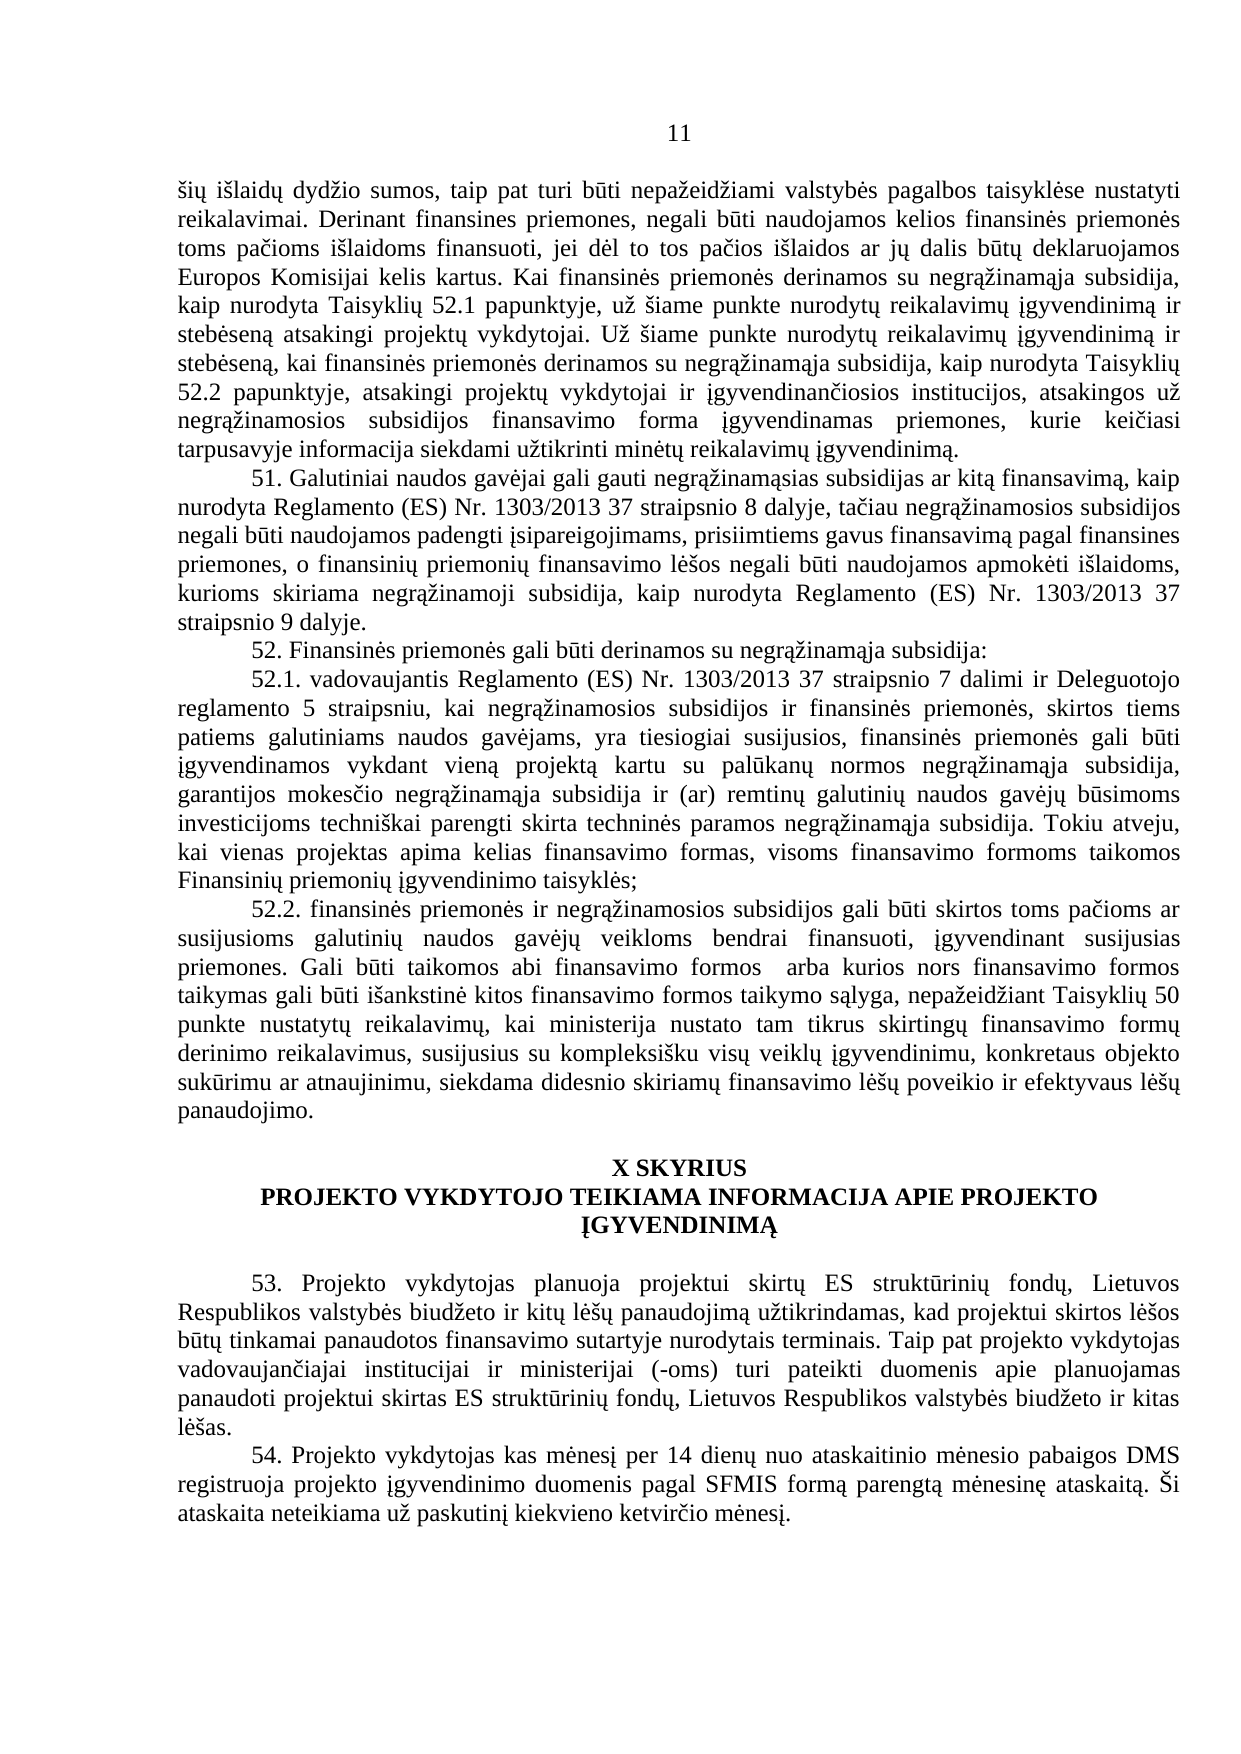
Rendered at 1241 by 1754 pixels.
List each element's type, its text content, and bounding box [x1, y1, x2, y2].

text 54. Projekto vykdytojas kas mėnesį per 14 dienų nuo ataskaitinio mėnesio pabaigos DMS registruoja projekto įgyvendinimo duomenis pagal SFMIS formą parengtą mėnesinę ataskaitą. Ši ataskaita neteikiama už paskutinį kiekvieno ketvirčio mėnesį. [177, 1441, 1181, 1527]
text 53. Projekto vykdytojas planuoja projektui skirtų ES struktūrinių fondų, Lietuvos Respublikos valstybės biudžeto ir kitų lėšų panaudojimą užtikrindamas, kad projektui skirtos lėšos būtų tinkamai panaudotos finansavimo sutartyje nurodytais terminais. Taip pat projekto vykdytojas vadovaujančiajai institucijai ir ministerijai (-oms) turi pateikti duomenis apie planuojamas panaudoti projektui skirtas ES struktūrinių fondų, Lietuvos Respublikos valstybės biudžeto ir kitas lėšas. [177, 1268, 1181, 1441]
text X SKYRIUS [177, 1153, 1181, 1182]
text PROJEKTO VYKDYTOJO TEIKIAMA INFORMACIJA APIE PROJEKTO ĮGYVENDINIMĄ [177, 1182, 1181, 1239]
text 52.1. vadovaujantis Reglamento (ES) Nr. 1303/2013 37 straipsnio 7 dalimi ir Deleguotojo reglamento 5 straipsniu, kai negrąžinamosios subsidijos ir finansinės priemonės, skirtos tiems patiems galutiniams naudos gavėjams, yra tiesiogiai susijusios, finansinės priemonės gali būti įgyvendinamos vykdant vieną projektą kartu su palūkanų normos negrąžinamąja subsidija, garantijos mokesčio negrąžinamąja subsidija ir (ar) remtinų galutinių naudos gavėjų būsimoms investicijoms techniškai parengti skirta techninės paramos negrąžinamąja subsidija. Tokiu atveju, kai vienas projektas apima kelias finansavimo formas, visoms finansavimo formoms taikomos Finansinių priemonių įgyvendinimo taisyklės; [177, 664, 1181, 894]
text šių išlaidų dydžio sumos, taip pat turi būti nepažeidžiami valstybės pagalbos taisyklėse nustatyti reikalavimai. Derinant finansines priemones, negali būti naudojamos kelios finansinės priemonės toms pačioms išlaidoms finansuoti, jei dėl to tos pačios išlaidos ar jų dalis būtų deklaruojamos Europos Komisijai kelis kartus. Kai finansinės priemonės derinamos su negrąžinamąja subsidija, kaip nurodyta Taisyklių 52.1 papunktyje, už šiame punkte nurodytų reikalavimų įgyvendinimą ir stebėseną atsakingi projektų vykdytojai. Už šiame punkte nurodytų reikalavimų įgyvendinimą ir stebėseną, kai finansinės priemonės derinamos su negrąžinamąja subsidija, kaip nurodyta Taisyklių 52.2 papunktyje, atsakingi projektų vykdytojai ir įgyvendinančiosios institucijos, atsakingos už negrąžinamosios subsidijos finansavimo forma įgyvendinamas priemones, kurie keičiasi tarpusavyje informacija siekdami užtikrinti minėtų reikalavimų įgyvendinimą. [177, 176, 1181, 463]
text 52. Finansinės priemonės gali būti derinamos su negrąžinamąja subsidija: [177, 636, 1181, 664]
text 51. Galutiniai naudos gavėjai gali gauti negrąžinamąsias subsidijas ar kitą finansavimą, kaip nurodyta Reglamento (ES) Nr. 1303/2013 37 straipsnio 8 dalyje, tačiau negrąžinamosios subsidijos negali būti naudojamos padengti įsipareigojimams, prisiimtiems gavus finansavimą pagal finansines priemones, o finansinių priemonių finansavimo lėšos negali būti naudojamos apmokėti išlaidoms, kurioms skiriama negrąžinamoji subsidija, kaip nurodyta Reglamento (ES) Nr. 1303/2013 37 straipsnio 9 dalyje. [177, 463, 1181, 636]
text 52.2. finansinės priemonės ir negrąžinamosios subsidijos gali būti skirtos toms pačioms ar susijusioms galutinių naudos gavėjų veikloms bendrai finansuoti, įgyvendinant susijusias priemones. Gali būti taikomos abi finansavimo formos arba kurios nors finansavimo formos taikymas gali būti išankstinė kitos finansavimo formos taikymo sąlyga, nepažeidžiant Taisyklių 50 punkte nustatytų reikalavimų, kai ministerija nustato tam tikrus skirtingų finansavimo formų derinimo reikalavimus, susijusius su kompleksišku visų veiklų įgyvendinimu, konkretaus objekto sukūrimu ar atnaujinimu, siekdama didesnio skiriamų finansavimo lėšų poveikio ir efektyvaus lėšų panaudojimo. [177, 894, 1181, 1124]
